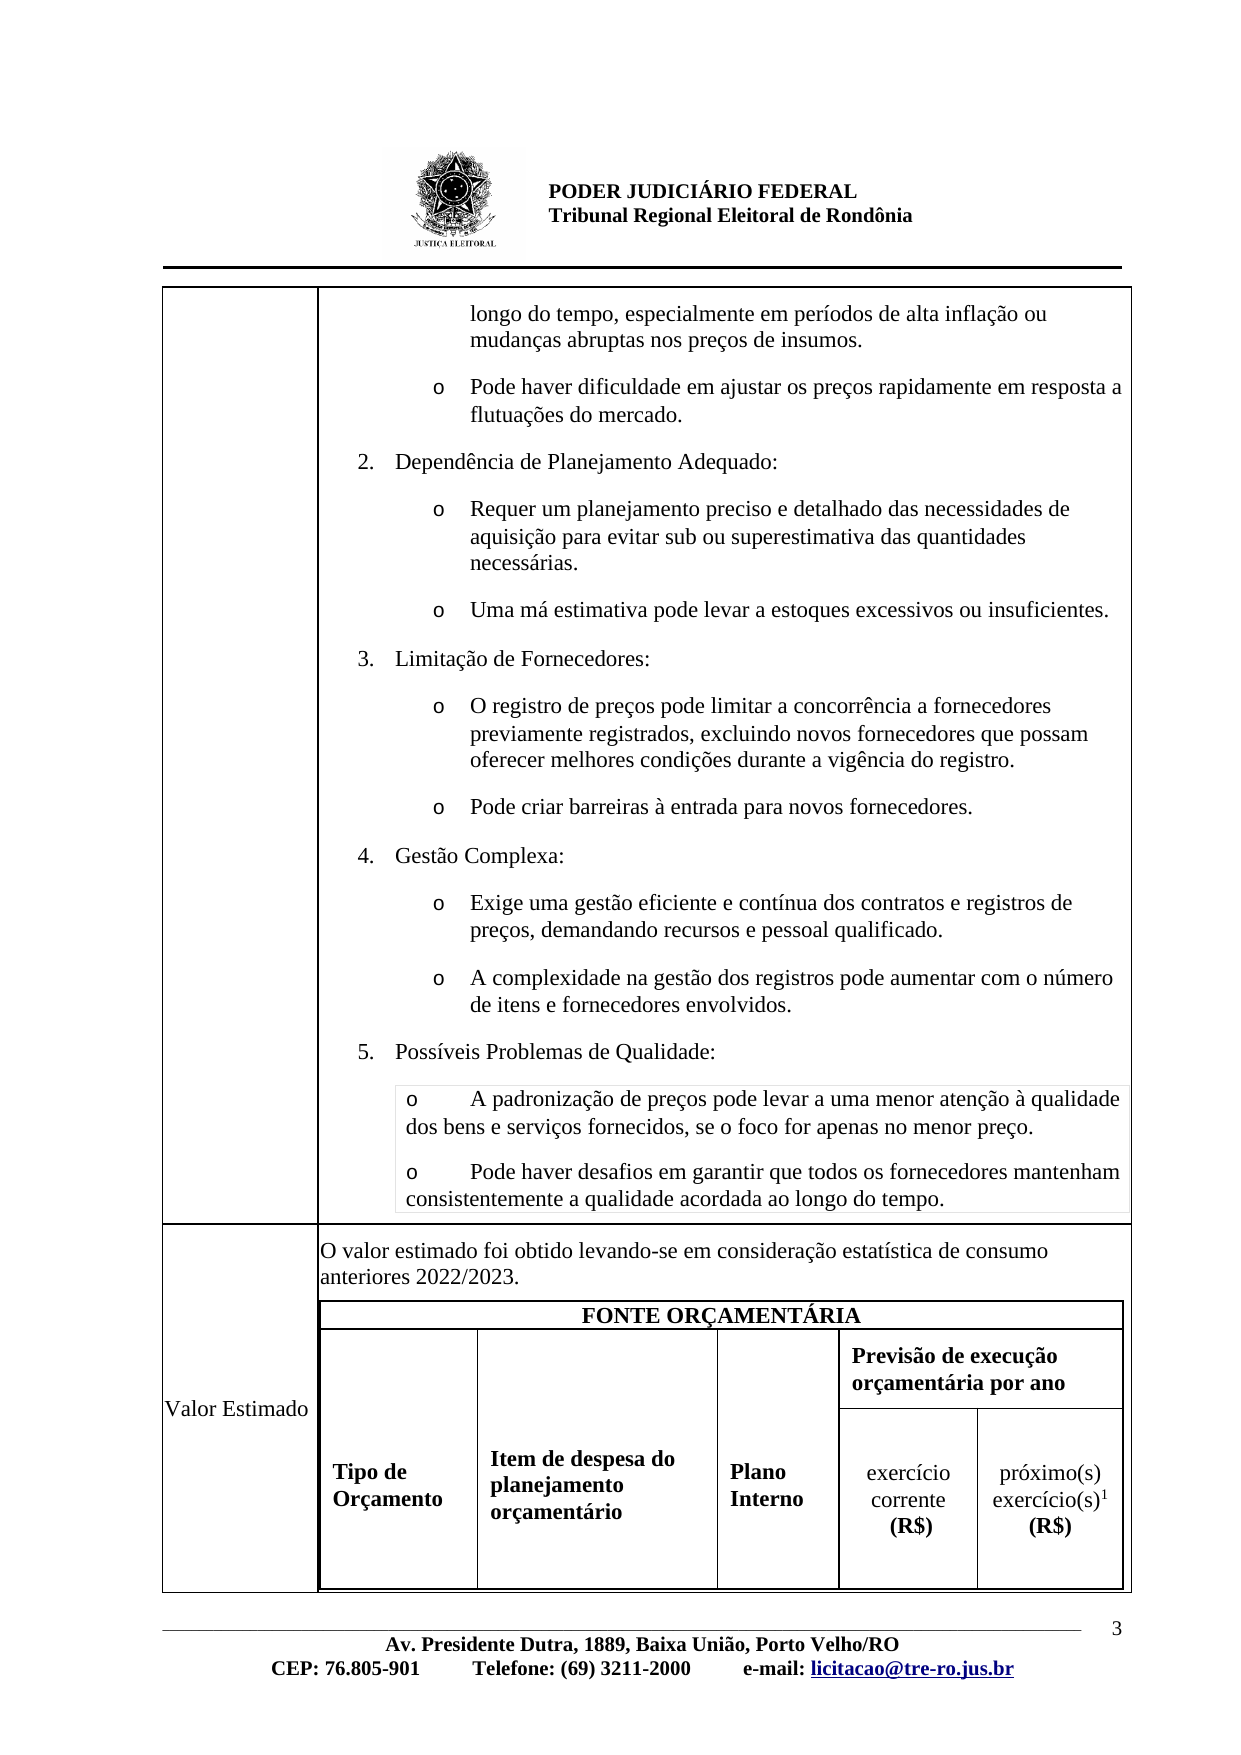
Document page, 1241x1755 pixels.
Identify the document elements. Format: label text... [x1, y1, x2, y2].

table_cell O valor estimado foi obtido levando-se em consideração estatística de consumo anteriores 2022/2023. [319, 1225, 1131, 1591]
table_cell próximo(s) exercício(s)1 (R$) [978, 1409, 1122, 1588]
table_cell Item de despesa do planejamento orçamentário [478, 1330, 717, 1588]
table_cell longo do tempo, especialmente em períodos de alta inflação ou mudanças abruptas nos preços de insumos. Pode haver dificuldade em ajustar os preços rapidamente em resposta a flutuações do mercado. Dependência de Planejamento Adequado: Requer um planejamento preciso e detalhado das necessidades de aquisição para evitar sub ou superestimativa das quantidades necessárias. Uma má estimativa pode levar a estoques excessivos ou insuficientes. Limitação de Fornecedores: O registro de preços pode limitar a concorrência a fornecedores previamente registrados, excluindo novos fornecedores que possam oferecer melhores condições durante a vigência do registro. Pode criar barreiras à entrada para novos fornecedores. Gestão Complexa: Exige uma gestão eficiente e contínua dos contratos e registros de preços, demandando recursos e pessoal qualificado. A complexidade na gestão dos registros pode aumentar com o número de itens e fornecedores envolvidos. Possíveis Problemas de Qualidade: A padronização de preços pode levar a uma menor atenção à qualidade dos bens e serviços fornecidos, se o foco for apenas no menor preço. Pode haver desafios em garantir que todos os fornecedores mantenham consistentemente a qualidade acordada ao longo do tempo. [319, 288, 1131, 1223]
table_cell Previsão de execução orçamentária por ano [840, 1330, 1122, 1408]
table_cell Plano Interno [718, 1330, 838, 1588]
table_cell [163, 288, 317, 1223]
table_header FONTE ORÇAMENTÁRIA [321, 1302, 1122, 1328]
table_cell exercício corrente (R$) [840, 1409, 977, 1588]
table_cell Valor Estimado [163, 1225, 317, 1591]
table_cell Tipo de Orçamento [321, 1330, 477, 1588]
